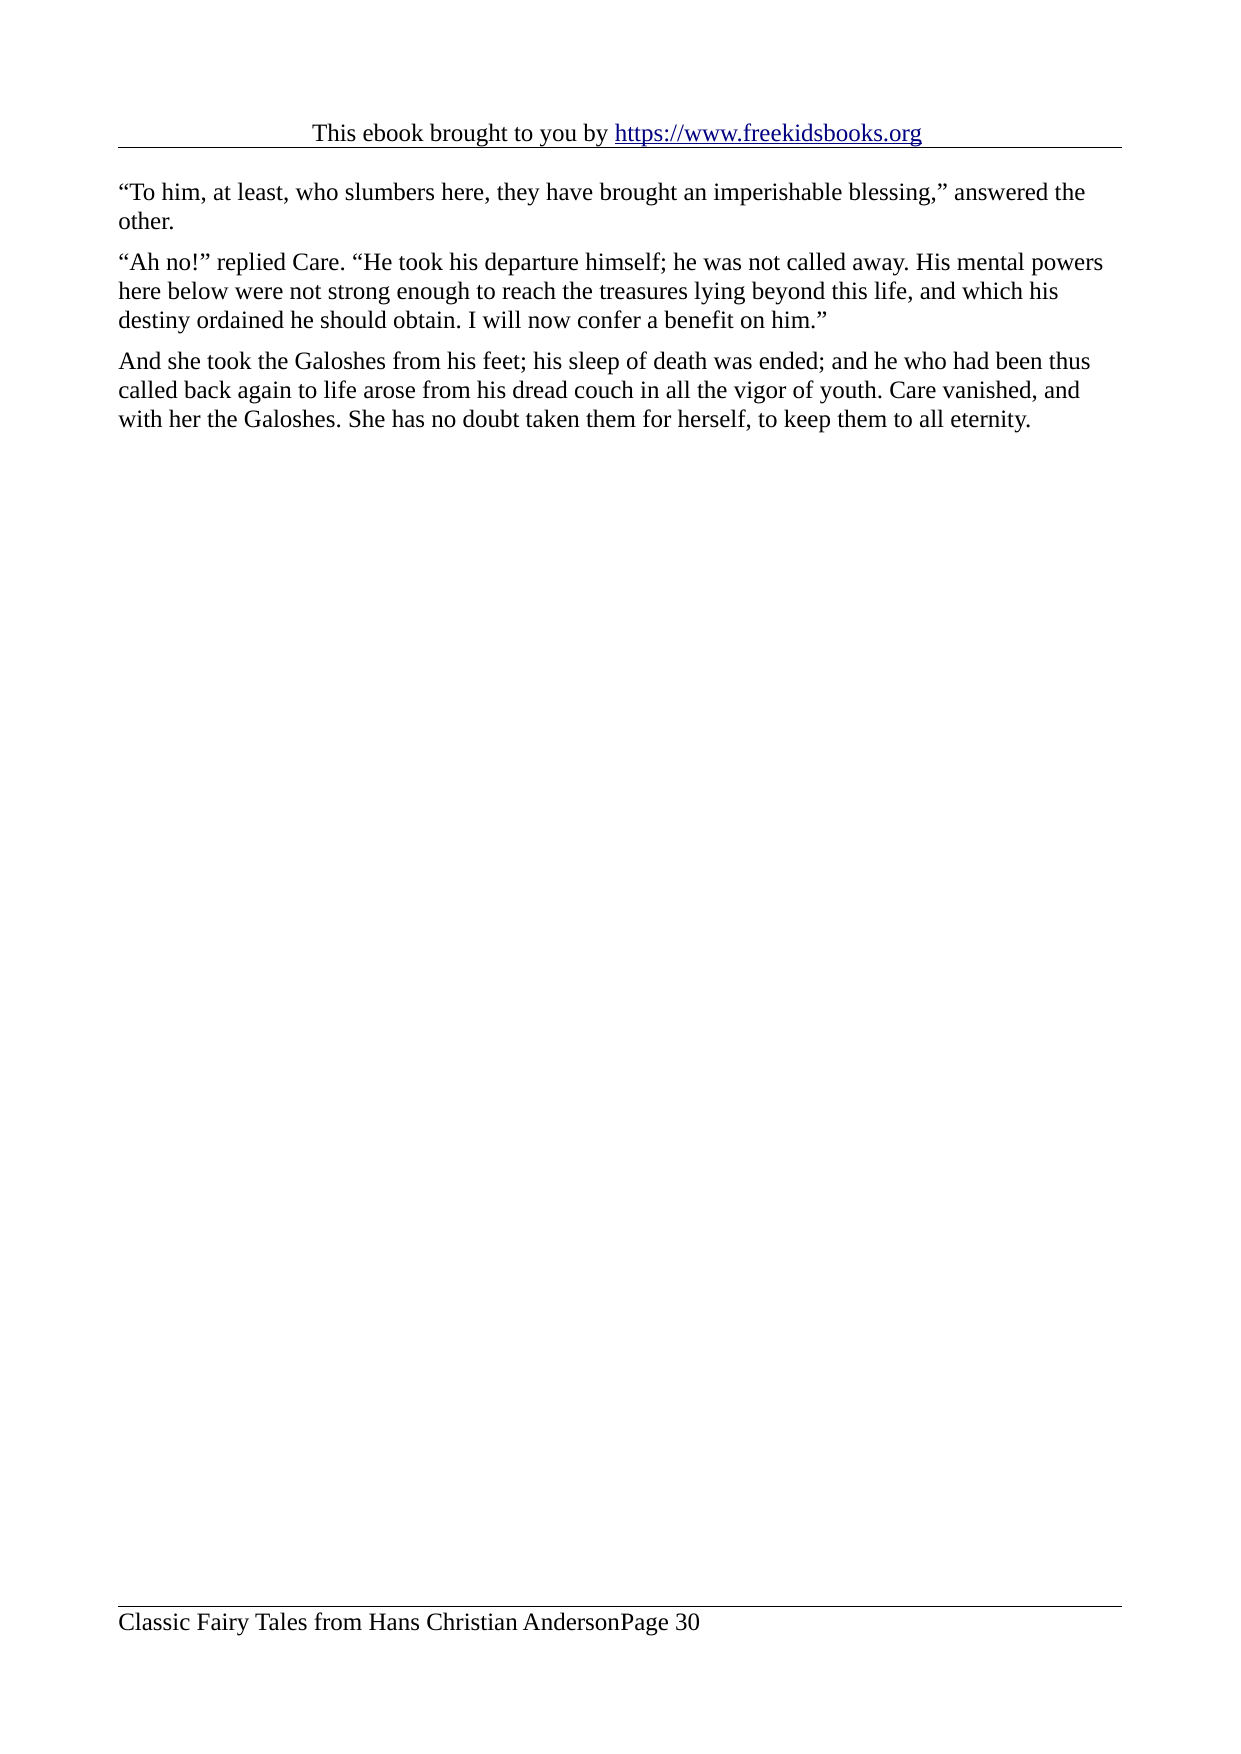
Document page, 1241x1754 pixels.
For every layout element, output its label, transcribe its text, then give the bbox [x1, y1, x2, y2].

text “To him, at least, who slumbers here, they have brought an imperishable blessing,” answered the other. [118, 177, 1122, 235]
text And she took the Galoshes from his feet; his sleep of death was ended; and he who had been thus called back again to life arose from his dread couch in all the vigor of youth. Care vanished, and with her the Galoshes. She has no doubt taken them for herself, to keep them to all eternity. [118, 346, 1122, 432]
text “Ah no!” replied Care. “He took his departure himself; he was not called away. His mental powers here below were not strong enough to reach the treasures lying beyond this life, and which his destiny ordained he should obtain. I will now confer a benefit on him.” [118, 247, 1122, 334]
